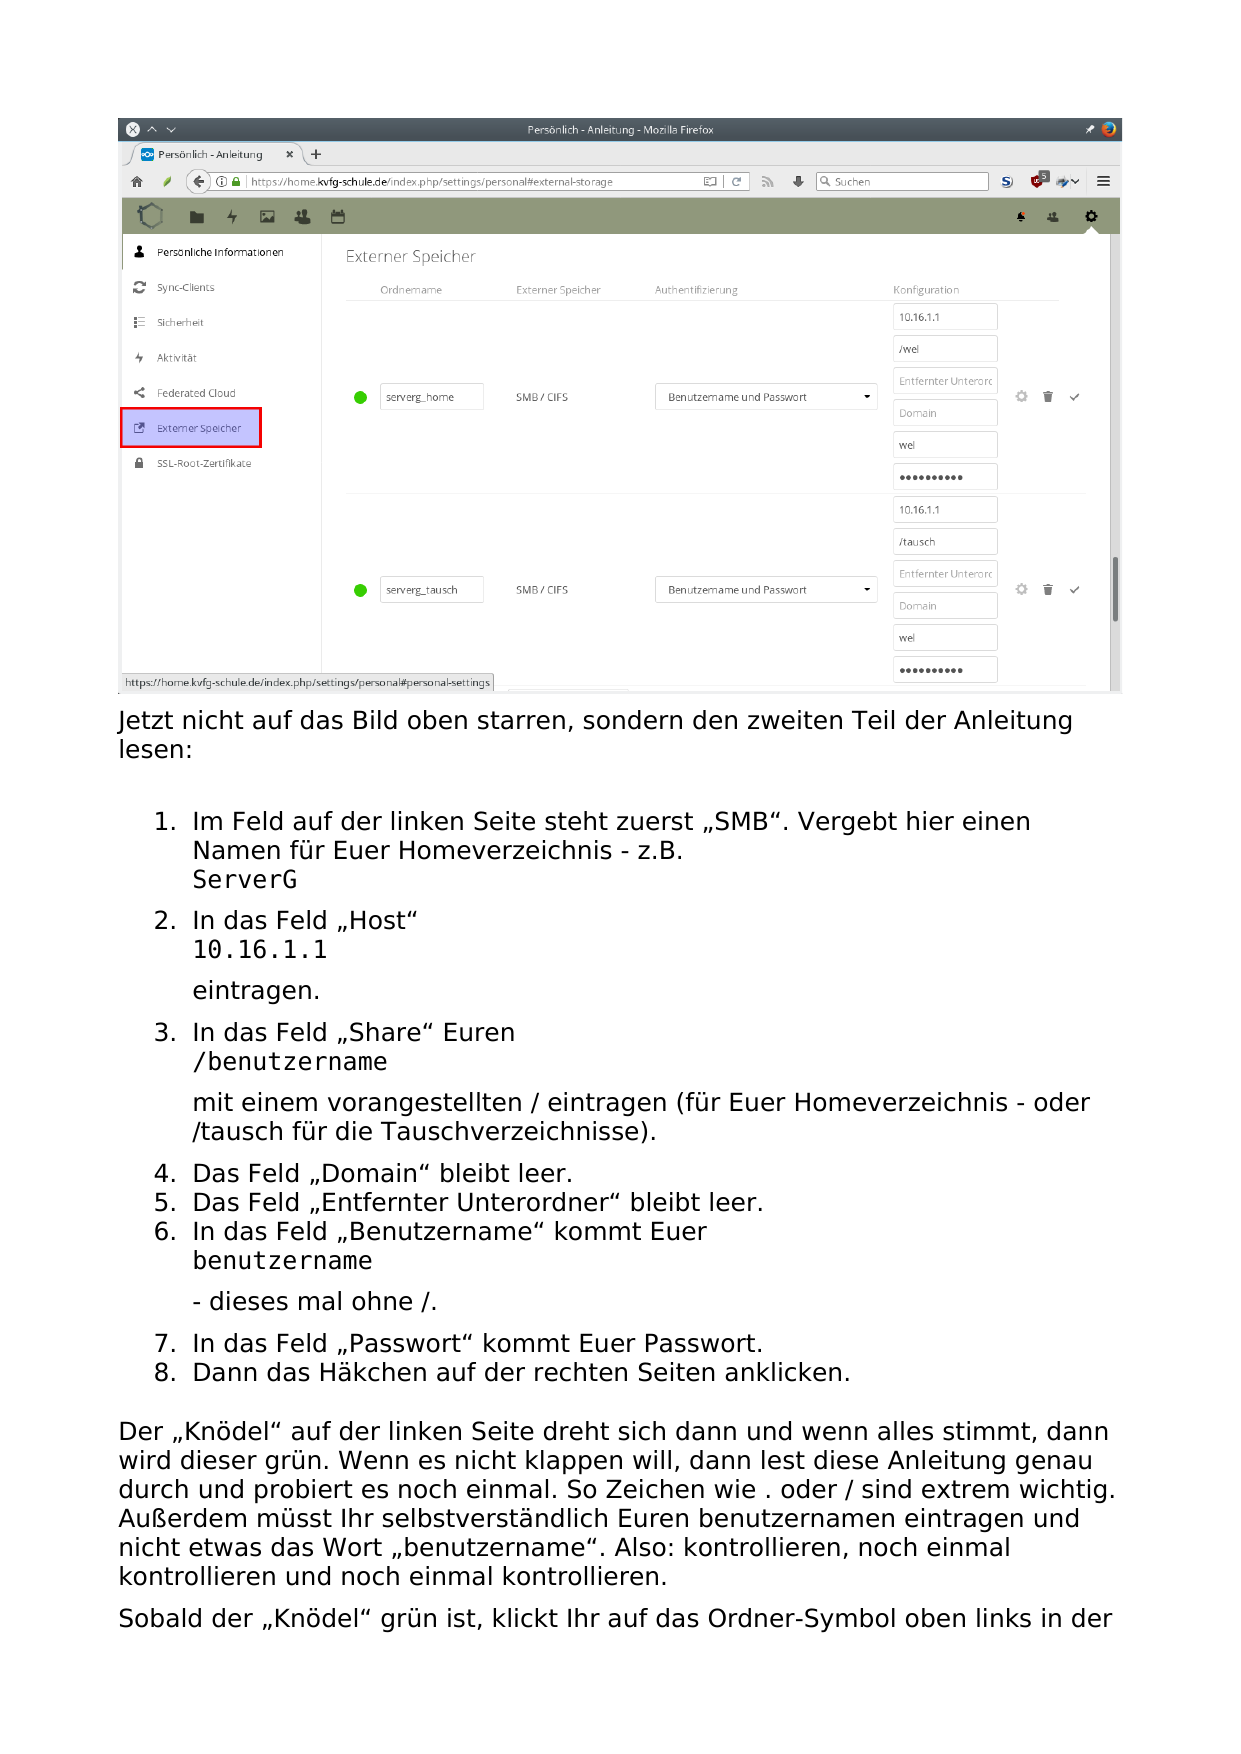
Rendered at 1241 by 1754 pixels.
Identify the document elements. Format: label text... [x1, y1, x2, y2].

list Im Feld auf der linken Seite steht zuerst „SMB“. Vergebt hier einen Namen für Euer Homeverzeichnis - z.B. [177, 807, 1122, 865]
text Sobald der „Knödel“ grün ist, klickt Ihr auf das Ordner-Symbol oben links in der [118, 1604, 1122, 1633]
text Der „Knödel“ auf der linken Seite dreht sich dann und wenn alles stimmt, dann wird dieser grün. Wenn es nicht klappen will, dann lest diese Anleitung genau durch und probiert es noch einmal. So Zeichen wie . oder / sind extrem wichtig. Außerdem müsst Ihr selbstverständlich Euren benutzernamen eintragen und nicht etwas das Wort „benutzername“. Also: kontrollieren, noch einmal kontrollieren und noch einmal kontrollieren. [118, 1417, 1122, 1592]
list In das Feld „Passwort“ kommt Euer Passwort. [177, 1329, 1122, 1358]
list In das Feld „Benutzername“ kommt Euer [177, 1217, 1122, 1246]
list /benutzername [177, 1047, 1122, 1076]
list - dieses mal ohne /. [177, 1287, 1122, 1316]
list In das Feld „Host“ [177, 906, 1122, 935]
list Dann das Häkchen auf der rechten Seiten anklicken. [177, 1358, 1122, 1387]
picture [118, 118, 1123, 694]
list In das Feld „Share“ Euren [177, 1018, 1122, 1047]
list ServerG [177, 865, 1122, 894]
list Das Feld „Domain“ bleibt leer. [177, 1159, 1122, 1188]
list mit einem vorangestellten / eintragen (für Euer Homeverzeichnis - oder /tausch für die Tauschverzeichnisse). [177, 1088, 1122, 1146]
list eintragen. [177, 976, 1122, 1005]
list Das Feld „Entfernter Unterordner“ bleibt leer. [177, 1188, 1122, 1217]
text Jetzt nicht auf das Bild oben starren, sondern den zweiten Teil der Anleitung lesen: [118, 707, 1122, 765]
list benutzername [177, 1246, 1122, 1276]
list 10.16.1.1 [177, 935, 1122, 964]
